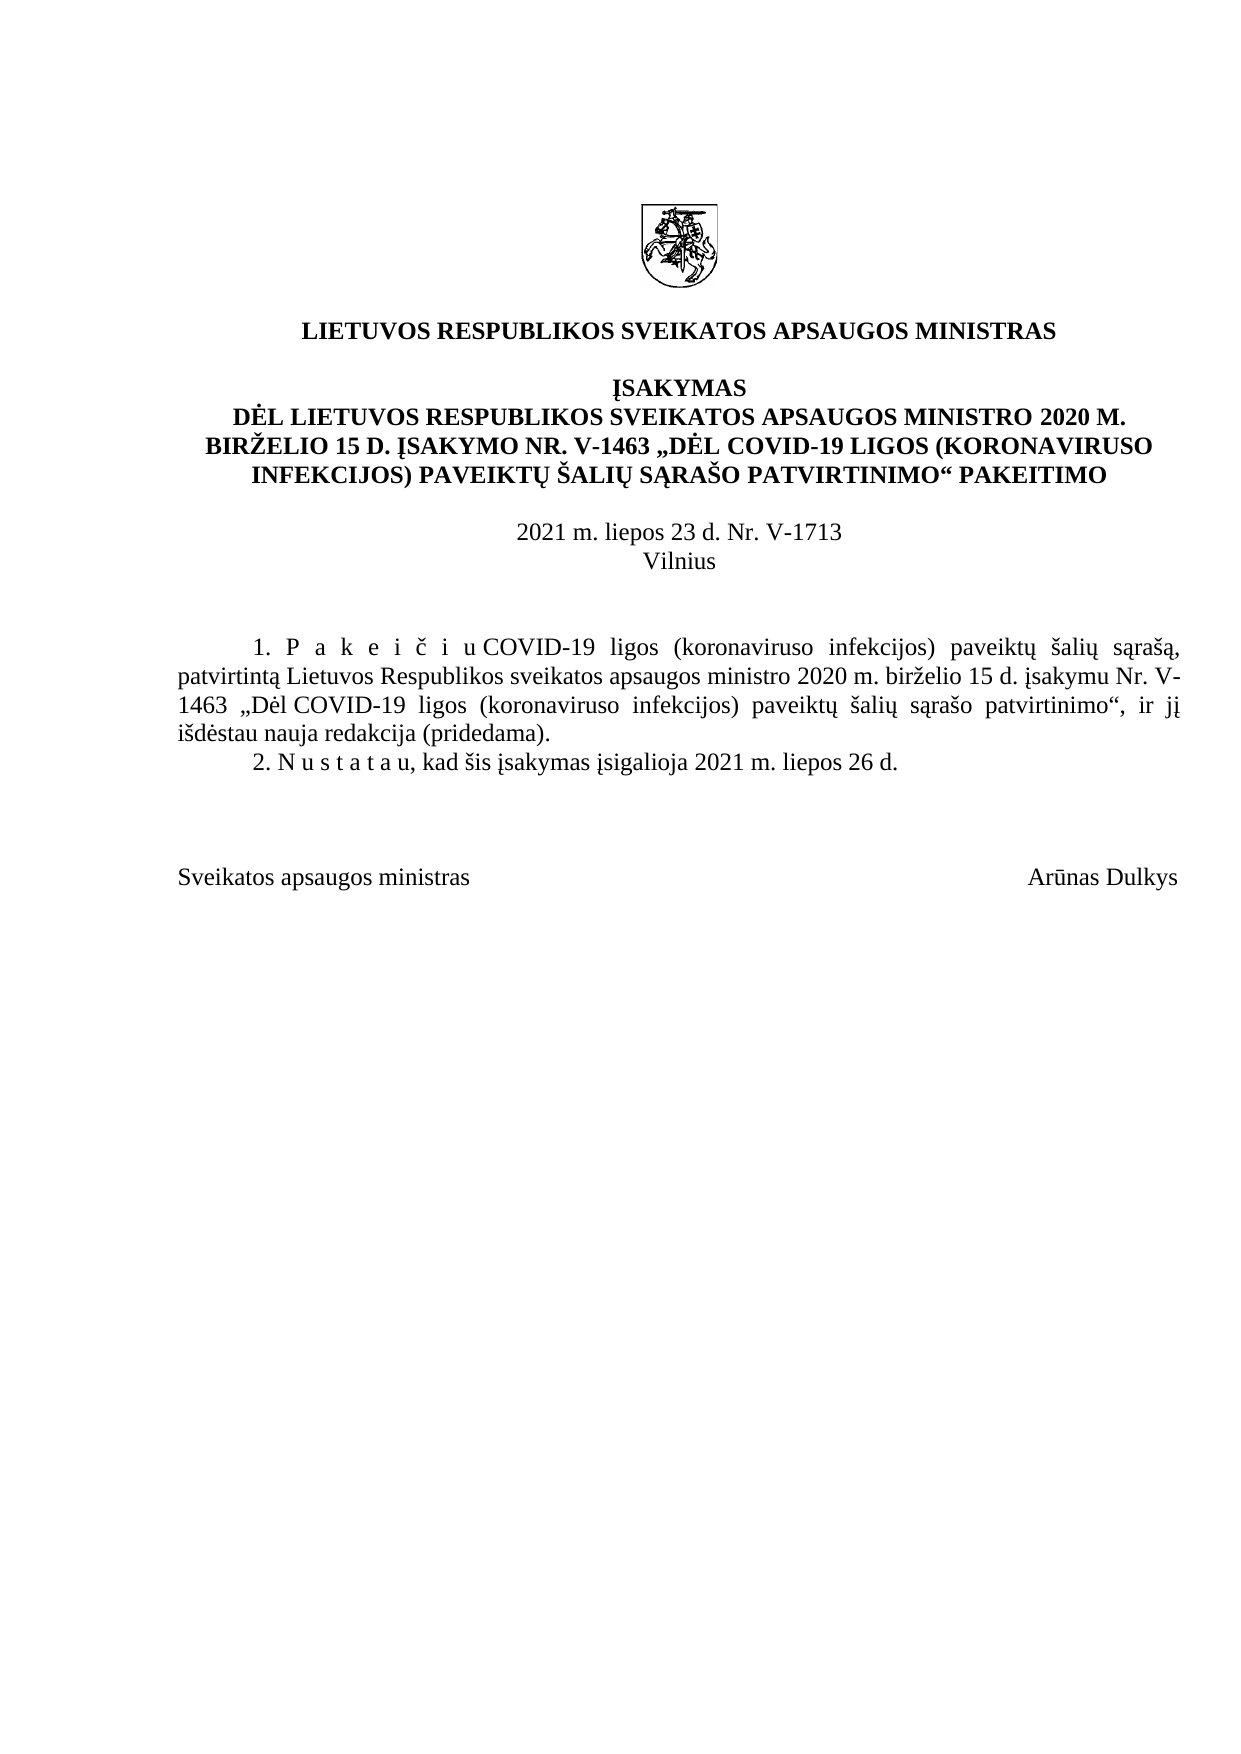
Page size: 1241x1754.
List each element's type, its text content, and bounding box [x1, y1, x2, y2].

text ĮSAKYMAS [177, 373, 1181, 402]
text Dėl LIETUVOS RESPUBLIKOS SVEIKATOS APSAUGOS MINISTRO 2020 m. birželio 15 d. įsakymO Nr. V-1463 „Dėl COVID-19 ligos (koronaviruso infekcijos) paveiktų šalių sąrašo patvirtinimo“ PAKEITIMO [177, 402, 1181, 488]
text 1. P a k e i č i u COVID-19 ligos (koronaviruso infekcijos) paveiktų šalių sąrašą, patvirtintą Lietuvos Respublikos sveikatos apsaugos ministro 2020 m. birželio 15 d. įsakymu Nr. V-1463 „Dėl COVID-19 ligos (koronaviruso infekcijos) paveiktų šalių sąrašo patvirtinimo“, ir jį išdėstau nauja redakcija (pridedama). [177, 632, 1181, 747]
text Vilnius [177, 546, 1181, 575]
text 2021 m. liepos 23 d. Nr. V-1713 [177, 517, 1181, 546]
text 2. N u s t a t a u, kad šis įsakymas įsigalioja 2021 m. liepos 26 d. [177, 747, 1181, 776]
text LIETUVOS RESPUBLIKOS SVEIKATOS APSAUGOS MINISTRAS [177, 316, 1181, 345]
text Sveikatos apsaugos ministras Arūnas Dulkys [177, 862, 1181, 891]
